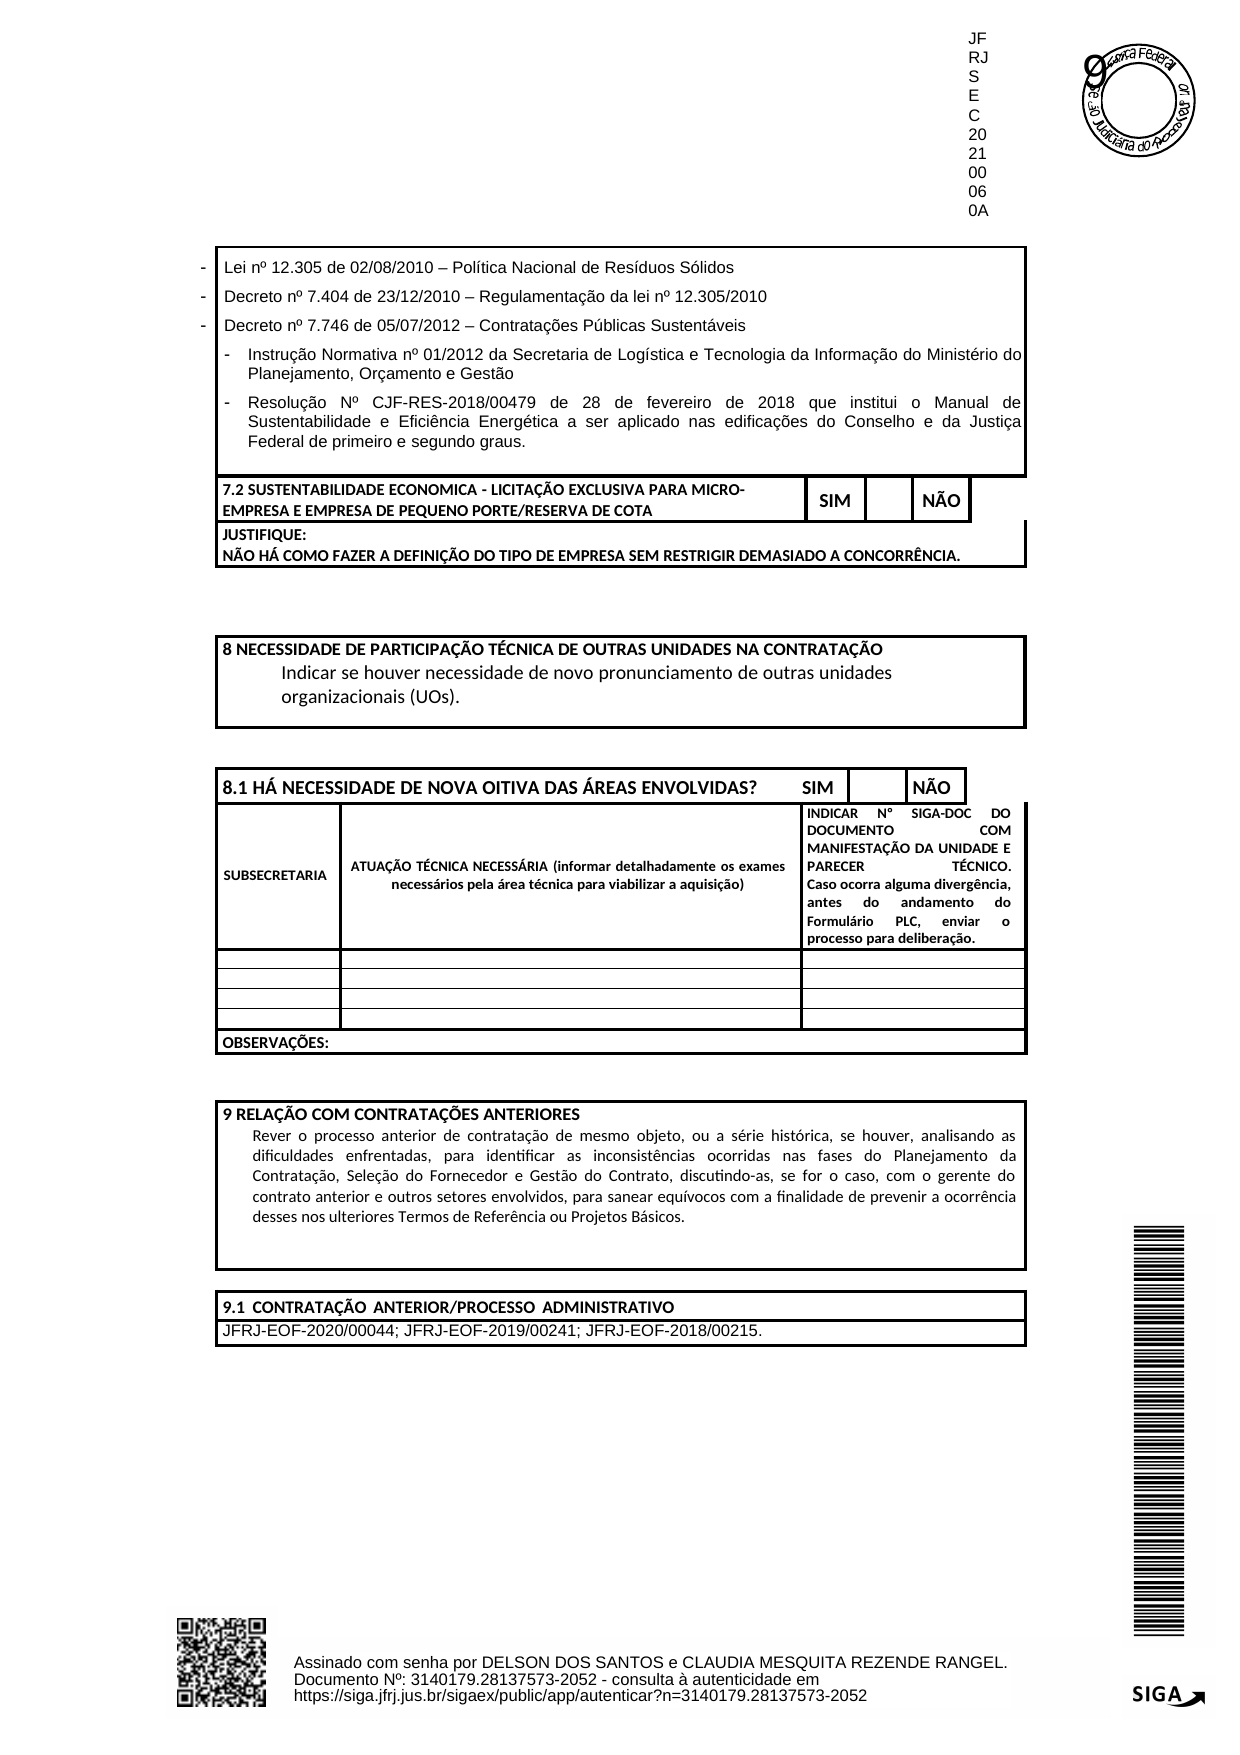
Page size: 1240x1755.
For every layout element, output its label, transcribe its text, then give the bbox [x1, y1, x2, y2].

table_cell [342, 951, 800, 968]
text e [1179, 97, 1193, 105]
table_cell [218, 932, 339, 948]
table_cell [218, 822, 339, 840]
table_cell JFRJ-EOF-2020/00044; JFRJ-EOF-2019/00241; JFRJ-EOF-2018/00215. [218, 1322, 1024, 1344]
table_cell [342, 840, 800, 858]
table_cell 7.2 SUSTENTABILIDADE ECONOMICA - LICITAÇÃO EXCLUSIVA PARA MICRO- EMPRESA E EMPRESA DE PEQUENO PORTE/RESERVA DE COTA [218, 478, 804, 520]
table_cell [218, 913, 339, 932]
table_cell processo para deliberação. [803, 932, 1024, 948]
table_header NÃO [908, 770, 964, 802]
table_header [967, 767, 1026, 802]
table_cell SIM [808, 478, 864, 520]
table_cell SUBSECRETARIA [218, 859, 339, 895]
table_header 8.1 HÁ NECESSIDADE DE NOVA OITIVA DAS ÁREAS ENVOLVIDAS? [218, 770, 801, 802]
table_cell INDICAR Nº SIGA-DOC DO [803, 802, 1024, 822]
table_cell DOCUMENTO COM [803, 822, 1024, 840]
table_cell [342, 913, 800, 932]
table_header [850, 770, 905, 802]
table_cell [218, 969, 339, 988]
table_cell JUSTIFIQUE: NÃO HÁ COMO FAZER A DEFINIÇÃO DO TIPO DE EMPRESA SEM RESTRIGIR DEMASIADO A CONCORRÊNCIA. [218, 520, 1024, 565]
table_cell PARECER TÉCNICO. Caso ocorra alguma divergência, [803, 859, 1024, 895]
table_cell [342, 969, 800, 988]
table_cell [218, 895, 339, 913]
table_cell [342, 932, 800, 948]
table_cell OBSERVAÇÕES: [218, 1031, 1024, 1052]
table_header 8 NECESSIDADE DE PARTICIPAÇÃO TÉCNICA DE OUTRAS UNIDADES NA CONTRATAÇÃO Indicar se houver necessidade de novo pronunciamento de outras unidades organizacionais (UOs). [218, 638, 1023, 726]
table_cell ATUAÇÃO TÉCNICA NECESSÁRIA (informar detalhadamente os exames necessários pela área técnica para viabilizar a aquisição) [342, 859, 800, 895]
table_cell [218, 989, 339, 1008]
table_cell [867, 478, 911, 520]
table_header 9.1 CONTRATAÇÃO ANTERIOR/PROCESSO ADMINISTRATIVO [218, 1293, 1024, 1319]
text ç [1087, 98, 1101, 106]
table_cell [218, 951, 339, 968]
table_cell [218, 1009, 339, 1028]
table_cell [342, 822, 800, 840]
table_cell Formulário PLC, enviar o [803, 913, 1024, 932]
table_cell [342, 989, 800, 1008]
table_cell [972, 478, 1026, 520]
table_cell [803, 969, 1024, 988]
table_cell JFRJ-EOF-2020/00044; JFRJ-EOF-2019/00241; JFRJ-EOF-2018/00215. [966, 27, 989, 216]
table_cell NÃO [914, 478, 968, 520]
table_cell [342, 1009, 800, 1028]
table_cell [218, 805, 339, 822]
table_cell [803, 989, 1024, 1008]
table_cell antes do andamento do [803, 895, 1024, 913]
table_cell [803, 951, 1024, 968]
table_cell [803, 1009, 1024, 1028]
table_header 9 RELAÇÃO COM CONTRATAÇÕES ANTERIORES Rever o processo anterior de contratação de mesmo objeto, ou a série histórica, se houver, analisando as dificuldades enfrentadas, para identificar as inconsistências ocorridas nas fases do Planejamento da Contratação, Seleção do Fornecedor e Gestão do Contrato, discutindo-as, se for o caso, com o gerente do contrato anterior e outros setores envolvidos, para sanear equívocos com a finalidade de prevenir a ocorrência desses nos ulteriores Termos de Referência ou Projetos Básicos. [218, 1103, 1024, 1268]
table_header SIM [801, 770, 847, 802]
table_cell [342, 805, 800, 822]
table_cell MANIFESTAÇÃO DA UNIDADE E [803, 840, 1024, 858]
table_cell [342, 895, 800, 913]
table_header Lei nº 12.305 de 02/08/2010 – Política Nacional de Resíduos Sólidos Decreto nº 7.404 de 23/12/2010 – Regulamentação da lei nº 12.305/2010 Decreto nº 7.746 de 05/07/2012 – Contratações Públicas Sustentáveis Instrução Normativa nº 01/2012 da Secretaria de Logística e Tecnologia da Informação do Ministério do Planejamento, Orçamento e Gestão Resolução Nº CJF-RES-2018/00479 de 28 de fevereiro de 2018 que institui o Manual de Sustentabilidade e Eficiência Energética a ser aplicado nas edificações do Conselho e da Justiça Federal de primeiro e segundo graus. [218, 248, 1024, 474]
table_cell [218, 840, 339, 858]
